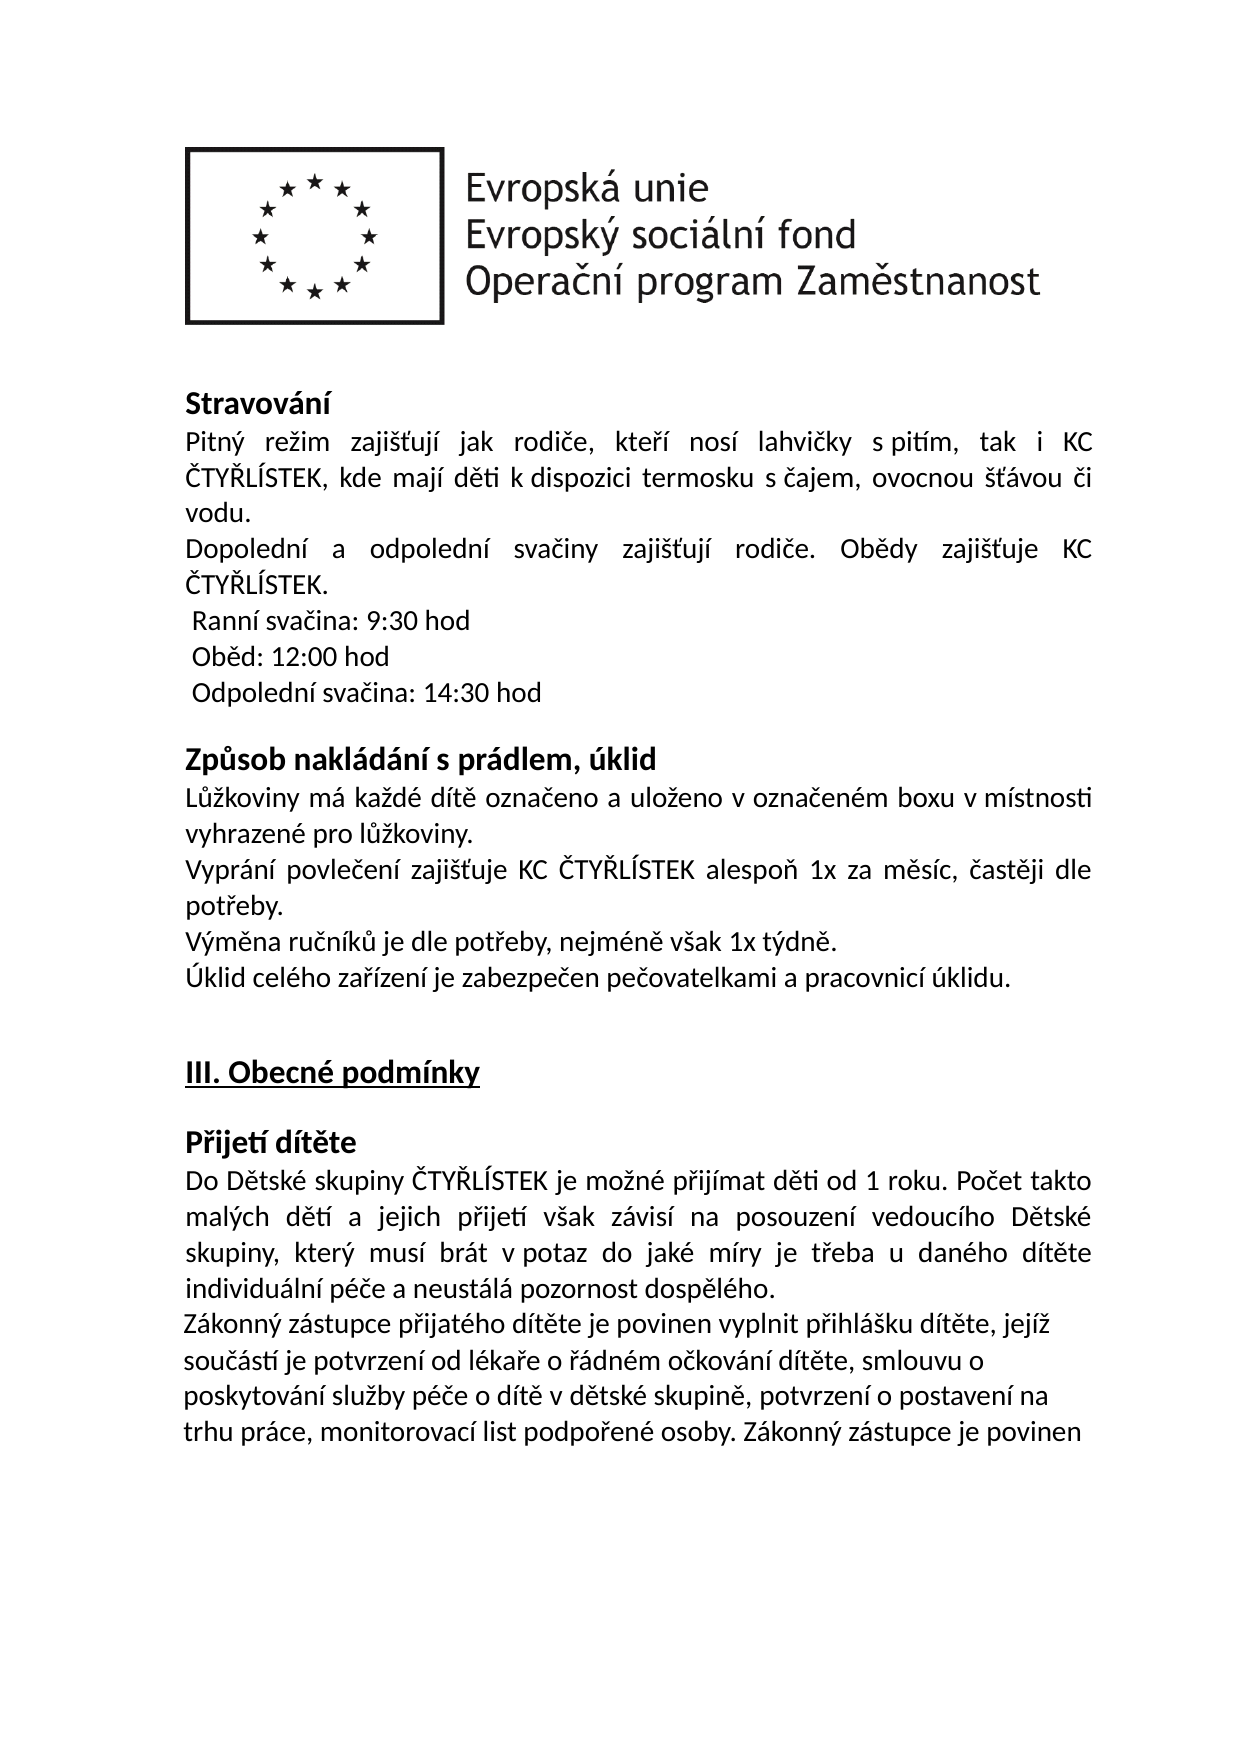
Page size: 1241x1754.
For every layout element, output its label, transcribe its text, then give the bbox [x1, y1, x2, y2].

text Lůžkoviny má každé dítě označeno a uloženo v označeném boxu v místnosti vyhrazené pro lůžkoviny. [185, 779, 1093, 851]
text Zákonný zástupce přijatého dítěte je povinen vyplnit přihlášku dítěte, jejíž součástí je potvrzení od lékaře o řádném očkování dítěte, smlouvu o poskytování služby péče o dítě v dětské skupině, potvrzení o postavení na trhu práce, monitorovací list podpořené osoby. Zákonný zástupce je povinen [183, 1306, 1093, 1449]
text Ranní svačina: 9:30 hod [185, 602, 1093, 638]
text Pitný režim zajišťují jak rodiče, kteří nosí lahvičky s pitím, tak i KC ČTYŘLÍSTEK, kde mají děti k dispozici termosku s čajem, ovocnou šťávou či vodu. [185, 423, 1093, 530]
text Výměna ručníků je dle potřeby, nejméně však 1x týdně. [185, 923, 1093, 959]
text Odpolední svačina: 14:30 hod [185, 674, 1093, 710]
text Oběd: 12:00 hod [185, 638, 1093, 674]
text Stravování [185, 382, 1093, 422]
text Přijetí dítěte [185, 1121, 1093, 1162]
text Způsob nakládání s prádlem, úklid [185, 738, 1093, 779]
text III. Obecné podmínky [185, 1052, 1093, 1092]
text Dopolední a odpolední svačiny zajišťují rodiče. Obědy zajišťuje KC ČTYŘLÍSTEK. [185, 531, 1093, 602]
text Úklid celého zařízení je zabezpečen pečovatelkami a pracovnicí úklidu. [185, 959, 1093, 995]
text Do Dětské skupiny ČTYŘLÍSTEK je možné přijímat děti od 1 roku. Počet takto malých dětí a jejich přijetí však závisí na posouzení vedoucího Dětské skupiny, který musí brát v potaz do jaké míry je třeba u daného dítěte individuální péče a neustálá pozornost dospělého. [185, 1162, 1093, 1305]
text Vyprání povlečení zajišťuje KC ČTYŘLÍSTEK alespoň 1x za měsíc, častěji dle potřeby. [185, 851, 1093, 923]
